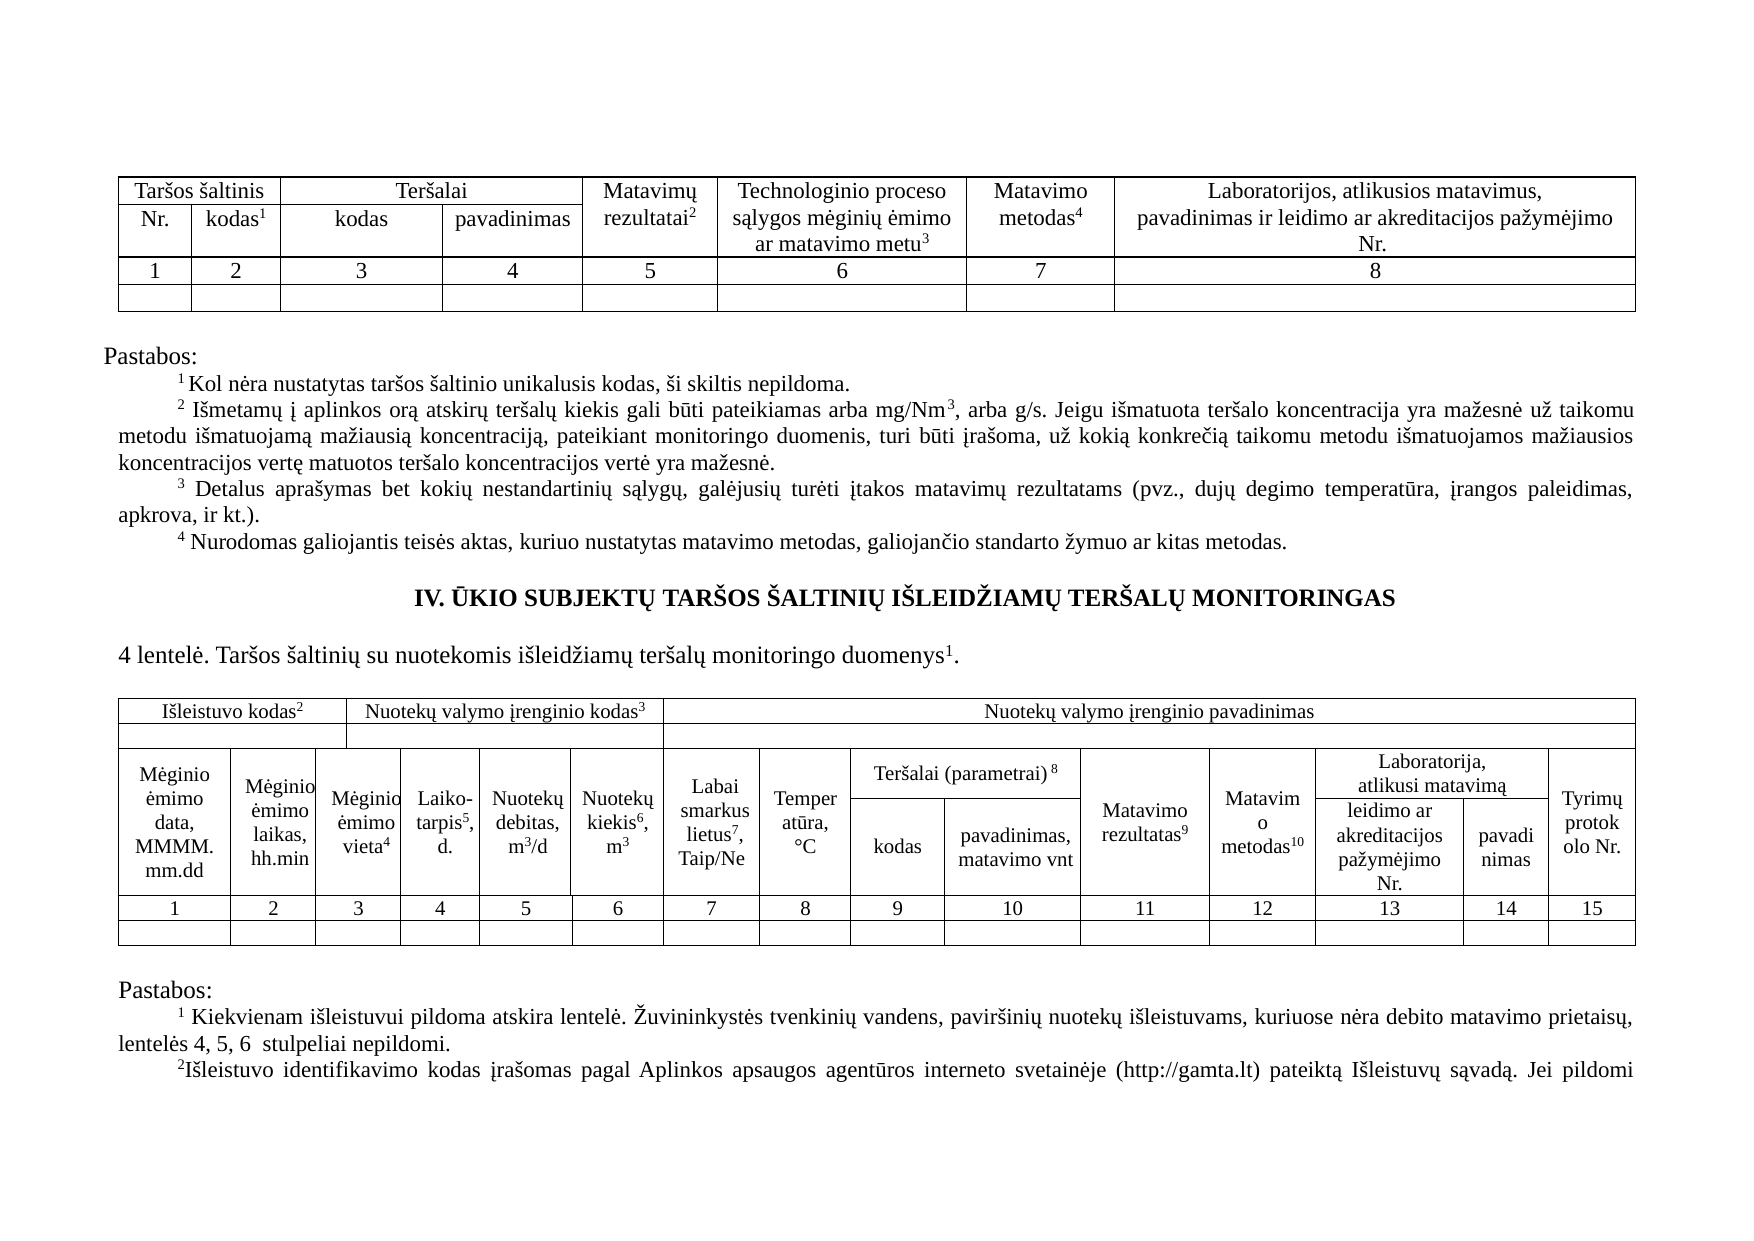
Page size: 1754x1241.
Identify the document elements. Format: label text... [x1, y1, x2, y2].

table_header Teršalai [281, 178, 582, 204]
table_cell Tyrimų protokolo Nr. [1549, 749, 1635, 895]
table_cell 1 [119, 896, 230, 920]
text Pastabos: [103, 341, 1636, 370]
table_cell pavadinimas [443, 205, 582, 256]
table_cell [281, 285, 442, 311]
table_cell Matavimo rezultatas9 [1081, 749, 1209, 895]
table_cell Mėginio ėmimo laikas, hh.min [231, 749, 315, 895]
table_cell 8 [1115, 258, 1635, 284]
table_cell 4 [443, 258, 582, 284]
table_header Nuotekų valymo įrenginio pavadinimas [664, 699, 1635, 723]
table_cell Nuotekų debitas, m3/d [480, 749, 570, 895]
table_cell Labai smarkus lietus7, Taip/Ne [664, 749, 759, 895]
table_cell [231, 921, 315, 945]
table_cell [443, 285, 582, 311]
table_header Taršos šaltinis [119, 178, 280, 204]
text Pastabos: [118, 975, 1636, 1003]
table_cell 14 [1464, 896, 1548, 920]
table_cell kodas [851, 799, 944, 895]
table_cell 15 [1549, 896, 1635, 920]
table_cell 13 [1316, 896, 1463, 920]
table_header Išleistuvo kodas2 [119, 699, 346, 723]
table_cell 2 [231, 896, 315, 920]
table_cell 5 [480, 896, 572, 920]
table_cell pavadinimas [1464, 799, 1548, 895]
table_cell 5 [583, 258, 717, 284]
table_cell [1549, 921, 1635, 945]
table_cell Laboratorija, atlikusi matavimą [1316, 749, 1548, 797]
text 2 Išmetamų į aplinkos orą atskirų teršalų kiekis gali būti pateikiamas arba mg/Nm3, arba g/s. Jeigu išmatuota teršalo koncentracija yra mažesnė už taikomu metodu išmatuojamą mažiausią koncentraciją, pateikiant monitoringo duomenis, turi būti įrašoma, už kokią konkrečią taikomu metodu išmatuojamos mažiausios koncentracijos vertę matuotos teršalo koncentracijos vertė yra mažesnė. [118, 396, 1636, 475]
table_cell Temperatūra, °C [760, 749, 850, 895]
table_cell [119, 285, 191, 311]
table_cell kodas [281, 205, 442, 256]
table_cell 11 [1081, 896, 1209, 920]
table_cell Mėginio ėmimo vieta4 [316, 749, 400, 895]
table_cell [851, 921, 944, 945]
table_cell Teršalai (parametrai) 8 [851, 749, 1080, 797]
text 1 Kol nėra nustatytas taršos šaltinio unikalusis kodas, ši skiltis nepildoma. [118, 370, 1636, 396]
table_header Nuotekų valymo įrenginio kodas3 [347, 699, 663, 723]
table_cell [192, 285, 280, 311]
text 2Išleistuvo identifikavimo kodas įrašomas pagal Aplinkos apsaugos agentūros interneto svetainėje (http://gamta.lt) pateiktą Išleistuvų sąvadą. Jei pildomi [118, 1056, 1636, 1082]
table_cell 10 [945, 896, 1080, 920]
table_cell 4 [401, 896, 479, 920]
table_cell [967, 285, 1114, 311]
text 3 Detalus aprašymas bet kokių nestandartinių sąlygų, galėjusių turėti įtakos matavimų rezultatams (pvz., dujų degimo temperatūra, įrangos paleidimas, apkrova, ir kt.). [118, 475, 1636, 528]
table_header Matavimų rezultatai2 [583, 178, 717, 256]
table_cell Matavimo metodas10 [1210, 749, 1315, 895]
table_cell 3 [316, 896, 400, 920]
table_cell leidimo ar akreditacijos pažymėjimo Nr. [1316, 799, 1463, 895]
table_cell [573, 921, 663, 945]
table_cell Nuotekų kiekis6, m3 [571, 749, 663, 895]
table_cell [583, 285, 717, 311]
table_cell [760, 921, 850, 945]
table_cell 12 [1210, 896, 1315, 920]
table_cell [1316, 921, 1463, 945]
text IV. ŪKIO SUBJEKTŲ TARŠOS ŠALTINIŲ IŠLEIDŽIAMŲ TERŠALŲ MONITORINGAS [118, 583, 1636, 612]
table_cell [1464, 921, 1548, 945]
table_cell 8 [760, 896, 850, 920]
text 4 Nurodomas galiojantis teisės aktas, kuriuo nustatytas matavimo metodas, galiojančio standarto žymuo ar kitas metodas. [118, 528, 1636, 554]
table_cell [664, 724, 1635, 748]
table_cell [316, 921, 400, 945]
table_cell [718, 285, 966, 311]
table_cell [945, 921, 1080, 945]
table_cell 2 [192, 258, 280, 284]
table_cell [1210, 921, 1315, 945]
table_cell 3 [281, 258, 442, 284]
table_cell 1 [119, 258, 191, 284]
table_cell [119, 724, 346, 748]
table_header Technologinio proceso sąlygos mėginių ėmimo ar matavimo metu3 [718, 178, 966, 256]
table_cell 9 [851, 896, 944, 920]
table_cell [664, 921, 759, 945]
table_cell [1115, 285, 1635, 311]
table_cell 7 [664, 896, 759, 920]
table_cell Mėginio ėmimo data, MMMM.mm.dd [119, 749, 230, 895]
text 4 lentelė. Taršos šaltinių su nuotekomis išleidžiamų teršalų monitoringo duomenys1. [118, 641, 1636, 669]
table_header Matavimo metodas4 [967, 178, 1114, 256]
table_cell pavadinimas, matavimo vnt [945, 799, 1080, 895]
table_cell [1081, 921, 1209, 945]
table_cell Nr. [119, 205, 191, 256]
table_cell [401, 921, 479, 945]
table_cell [480, 921, 572, 945]
table_cell 6 [718, 258, 966, 284]
table_cell 6 [573, 896, 663, 920]
table_cell [119, 921, 230, 945]
text 1 Kiekvienam išleistuvui pildoma atskira lentelė. Žuvininkystės tvenkinių vandens, paviršinių nuotekų išleistuvams, kuriuose nėra debito matavimo prietaisų, lentelės 4, 5, 6 stulpeliai nepildomi. [118, 1003, 1636, 1056]
table_header Laboratorijos, atlikusios matavimus, pavadinimas ir leidimo ar akreditacijos pažymėjimo Nr. [1115, 178, 1635, 256]
table_cell [347, 724, 663, 748]
table_cell Laiko-tarpis5, d. [401, 749, 479, 895]
table_cell kodas1 [192, 205, 280, 256]
table_cell 7 [967, 258, 1114, 284]
